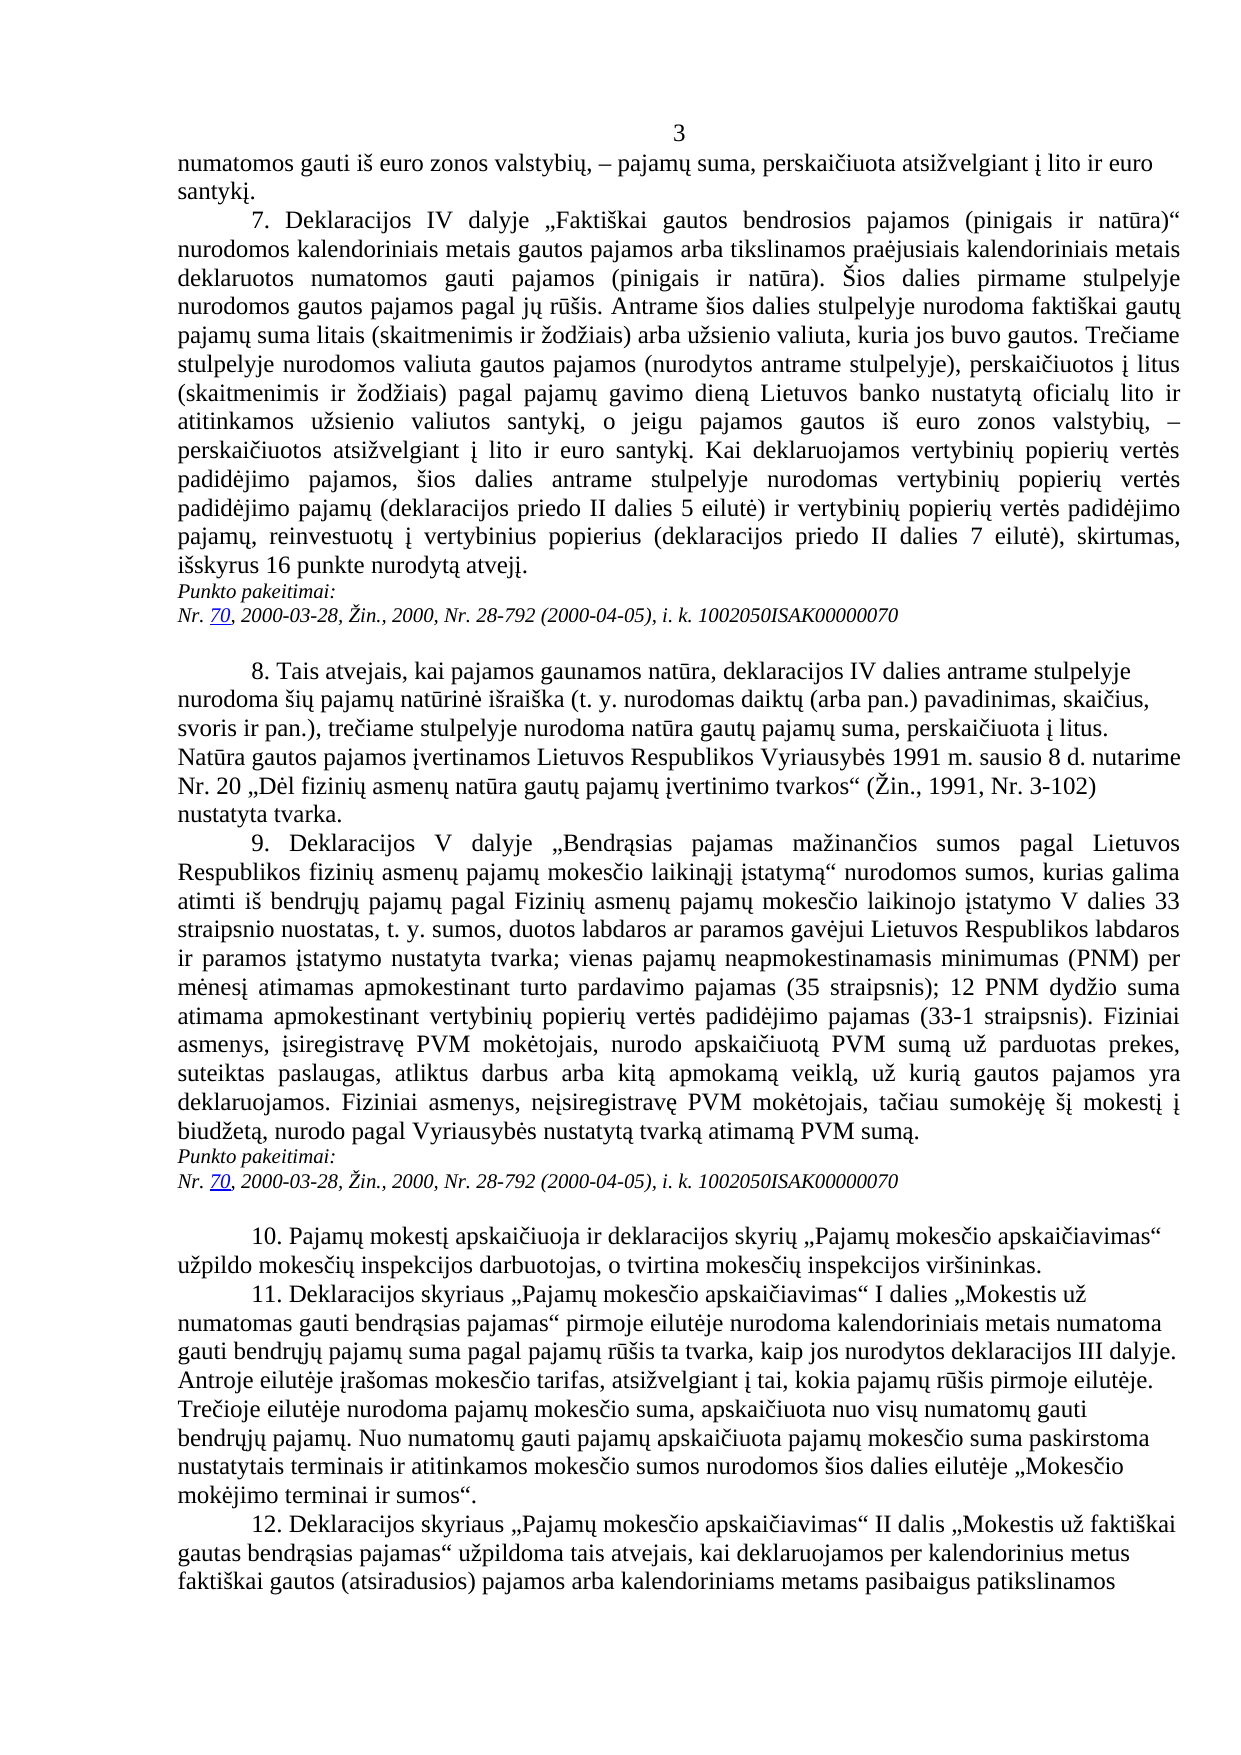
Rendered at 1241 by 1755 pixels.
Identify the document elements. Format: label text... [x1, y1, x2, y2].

text Nr. 70, 2000-03-28, Žin., 2000, Nr. 28-792 (2000-04-05), i. k. 1002050ISAK00000070 [177, 603, 1181, 627]
text 12. Deklaracijos skyriaus „Pajamų mokesčio apskaičiavimas“ II dalis „Mokestis už faktiškai gautas bendrąsias pajamas“ užpildoma tais atvejais, kai deklaruojamos per kalendorinius metus faktiškai gautos (atsiradusios) pajamos arba kalendoriniams metams pasibaigus patikslinamos [177, 1509, 1181, 1595]
text Nr. 70, 2000-03-28, Žin., 2000, Nr. 28-792 (2000-04-05), i. k. 1002050ISAK00000070 [177, 1168, 1181, 1193]
text 8. Tais atvejais, kai pajamos gaunamos natūra, deklaracijos IV dalies antrame stulpelyje nurodoma šių pajamų natūrinė išraiška (t. y. nurodomas daiktų (arba pan.) pavadinimas, skaičius, svoris ir pan.), trečiame stulpelyje nurodoma natūra gautų pajamų suma, perskaičiuota į litus. Natūra gautos pajamos įvertinamos Lietuvos Respublikos Vyriausybės 1991 m. sausio 8 d. nutarime Nr. 20 „Dėl fizinių asmenų natūra gautų pajamų įvertinimo tvarkos“ (Žin., 1991, Nr. 3-102) nustatyta tvarka. [177, 656, 1181, 828]
text 9. Deklaracijos V dalyje „Bendrąsias pajamas mažinančios sumos pagal Lietuvos Respublikos fizinių asmenų pajamų mokesčio laikinąjį įstatymą“ nurodomos sumos, kurias galima atimti iš bendrųjų pajamų pagal Fizinių asmenų pajamų mokesčio laikinojo įstatymo V dalies 33 straipsnio nuostatas, t. y. sumos, duotos labdaros ar paramos gavėjui Lietuvos Respublikos labdaros ir paramos įstatymo nustatyta tvarka; vienas pajamų neapmokestinamasis minimumas (PNM) per mėnesį atimamas apmokestinant turto pardavimo pajamas (35 straipsnis); 12 PNM dydžio suma atimama apmokestinant vertybinių popierių vertės padidėjimo pajamas (33-1 straipsnis). Fiziniai asmenys, įsiregistravę PVM mokėtojais, nurodo apskaičiuotą PVM sumą už parduotas prekes, suteiktas paslaugas, atliktus darbus arba kitą apmokamą veiklą, už kurią gautos pajamos yra deklaruojamos. Fiziniai asmenys, neįsiregistravę PVM mokėtojais, tačiau sumokėję šį mokestį į biudžetą, nurodo pagal Vyriausybės nustatytą tvarką atimamą PVM sumą. [177, 828, 1181, 1144]
text Punkto pakeitimai: [177, 1144, 1181, 1168]
text numatomos gauti iš euro zonos valstybių, – pajamų suma, perskaičiuota atsižvelgiant į lito ir euro santykį. [177, 148, 1181, 205]
text Punkto pakeitimai: [177, 579, 1181, 603]
text 10. Pajamų mokestį apskaičiuoja ir deklaracijos skyrių „Pajamų mokesčio apskaičiavimas“ užpildo mokesčių inspekcijos darbuotojas, o tvirtina mokesčių inspekcijos viršininkas. [177, 1221, 1181, 1279]
text 7. Deklaracijos IV dalyje „Faktiškai gautos bendrosios pajamos (pinigais ir natūra)“ nurodomos kalendoriniais metais gautos pajamos arba tikslinamos praėjusiais kalendoriniais metais deklaruotos numatomos gauti pajamos (pinigais ir natūra). Šios dalies pirmame stulpelyje nurodomos gautos pajamos pagal jų rūšis. Antrame šios dalies stulpelyje nurodoma faktiškai gautų pajamų suma litais (skaitmenimis ir žodžiais) arba užsienio valiuta, kuria jos buvo gautos. Trečiame stulpelyje nurodomos valiuta gautos pajamos (nurodytos antrame stulpelyje), perskaičiuotos į litus (skaitmenimis ir žodžiais) pagal pajamų gavimo dieną Lietuvos banko nustatytą oficialų lito ir atitinkamos užsienio valiutos santykį, o jeigu pajamos gautos iš euro zonos valstybių, – perskaičiuotos atsižvelgiant į lito ir euro santykį. Kai deklaruojamos vertybinių popierių vertės padidėjimo pajamos, šios dalies antrame stulpelyje nurodomas vertybinių popierių vertės padidėjimo pajamų (deklaracijos priedo II dalies 5 eilutė) ir vertybinių popierių vertės padidėjimo pajamų, reinvestuotų į vertybinius popierius (deklaracijos priedo II dalies 7 eilutė), skirtumas, išskyrus 16 punkte nurodytą atvejį. [177, 205, 1181, 579]
text 11. Deklaracijos skyriaus „Pajamų mokesčio apskaičiavimas“ I dalies „Mokestis už numatomas gauti bendrąsias pajamas“ pirmoje eilutėje nurodoma kalendoriniais metais numatoma gauti bendrųjų pajamų suma pagal pajamų rūšis ta tvarka, kaip jos nurodytos deklaracijos III dalyje. Antroje eilutėje įrašomas mokesčio tarifas, atsižvelgiant į tai, kokia pajamų rūšis pirmoje eilutėje. Trečioje eilutėje nurodoma pajamų mokesčio suma, apskaičiuota nuo visų numatomų gauti bendrųjų pajamų. Nuo numatomų gauti pajamų apskaičiuota pajamų mokesčio suma paskirstoma nustatytais terminais ir atitinkamos mokesčio sumos nurodomos šios dalies eilutėje „Mokesčio mokėjimo terminai ir sumos“. [177, 1279, 1181, 1509]
